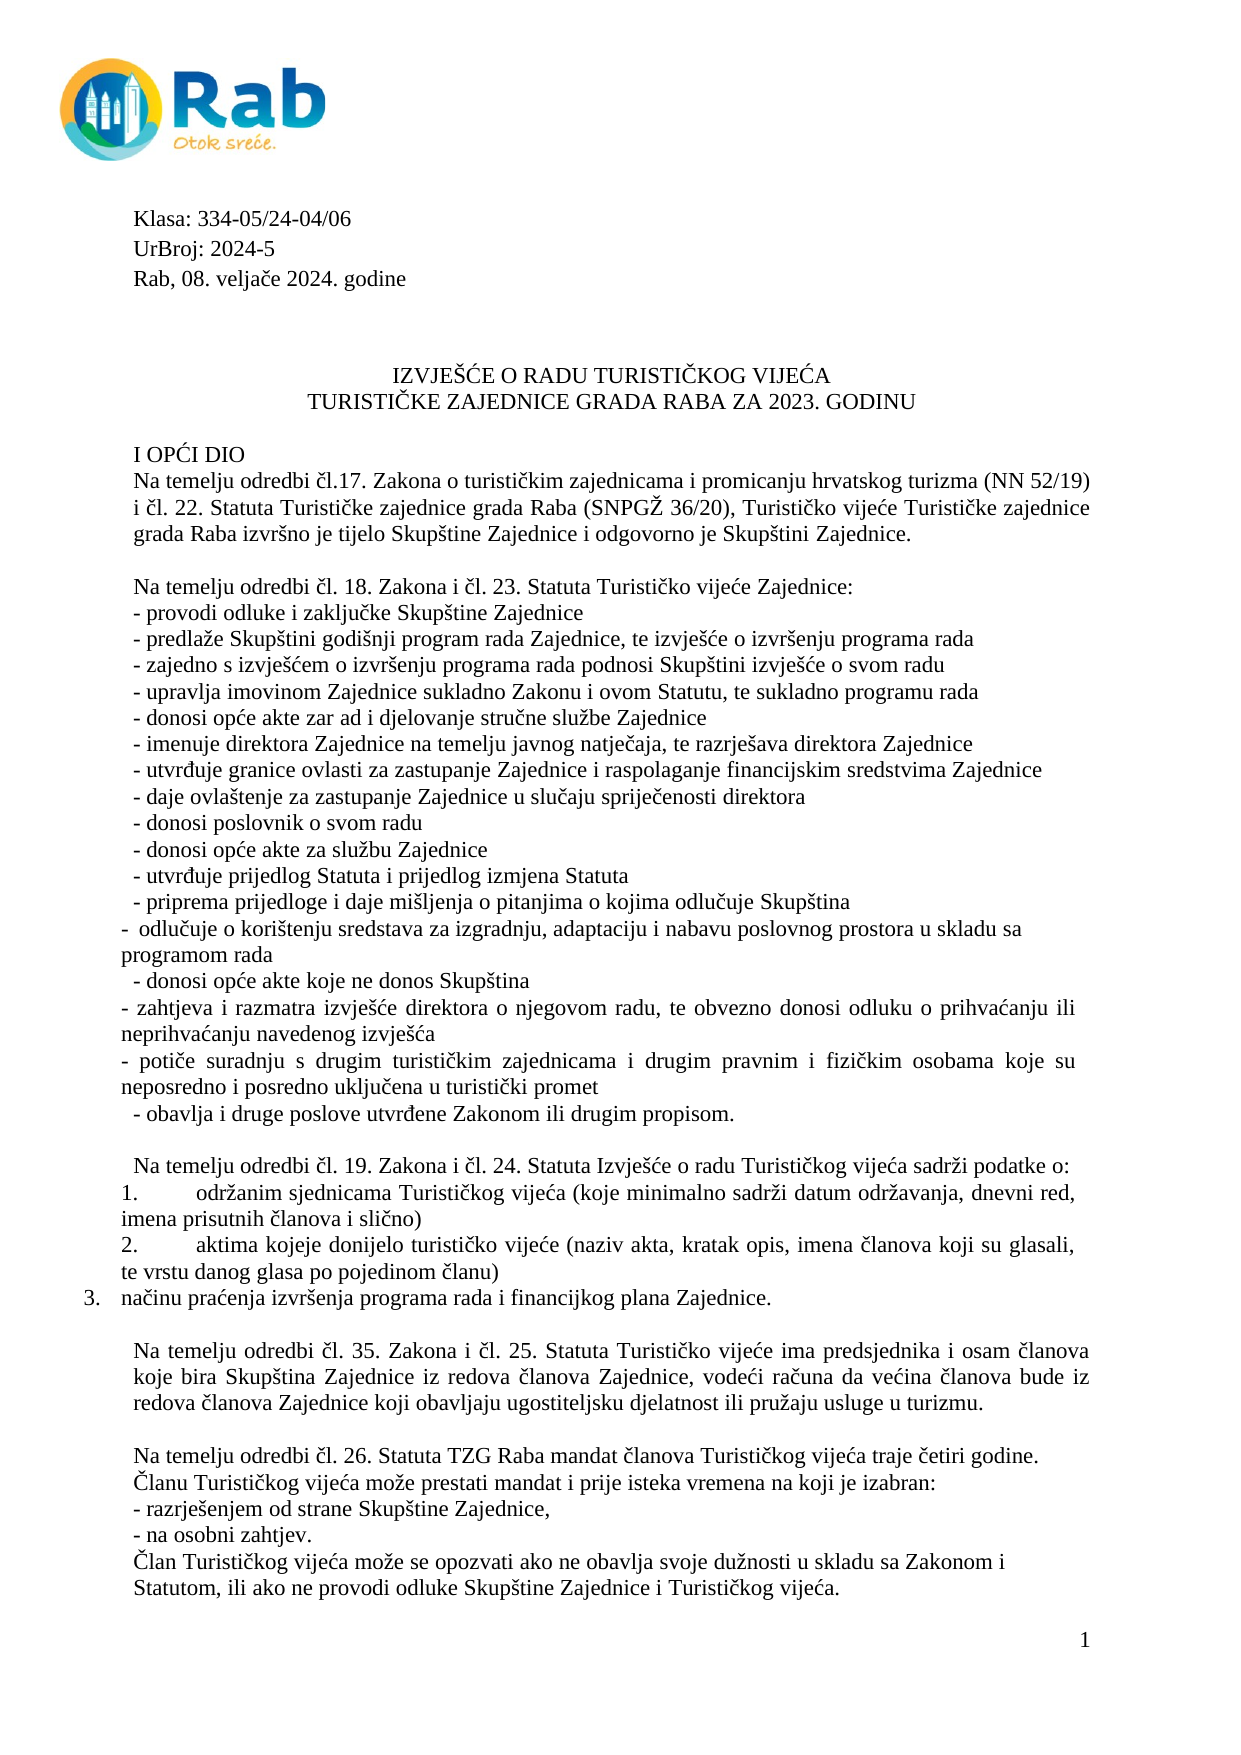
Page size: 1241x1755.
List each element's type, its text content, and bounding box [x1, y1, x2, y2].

list donosi poslovnik o svom radu [133, 810, 1103, 836]
list utvrđuje granice ovlasti za zastupanje Zajednice i raspolaganje financijskim sredstvima Zajednice [133, 757, 1103, 783]
list obavlja i druge poslove utvrđene Zakonom ili drugim propisom. [133, 1100, 1103, 1126]
list upravlja imovinom Zajednice sukladno Zakonu i ovom Statutu, te sukladno programu rada [133, 678, 1103, 704]
text I OPĆI DIO [133, 441, 1103, 467]
list daje ovlaštenje za zastupanje Zajednice u slučaju spriječenosti direktora [133, 783, 1103, 810]
text UrBroj: 2024-5 [133, 235, 1103, 261]
list priprema prijedloge i daje mišljenja o pitanjima o kojima odlučuje Skupština [133, 889, 1103, 915]
list zahtjeva i razmatra izvješće direktora o njegovom radu, te obvezno donosi odluku o prihvaćanju ili neprihvaćanju navedenog izvješća [121, 994, 1091, 1047]
text Član Turističkog vijeća može se opozvati ako ne obavlja svoje dužnosti u skladu sa Zakonom i Statutom, ili ako ne provodi odluke Skupštine Zajednice i Turističkog vijeća. [133, 1548, 1042, 1600]
list aktima kojeje donijelo turističko vijeće (naziv akta, kratak opis, imena članova koji su glasali, te vrstu danog glasa po pojedinom članu) [121, 1232, 1091, 1284]
list potiče suradnju s drugim turističkim zajednicama i drugim pravnim i fizičkim osobama koje su neposredno i posredno uključena u turistički promet [121, 1047, 1091, 1099]
list predlaže Skupštini godišnji program rada Zajednice, te izvješće o izvršenju programa rada [133, 626, 1103, 652]
list imenuje direktora Zajednice na temelju javnog natječaja, te razrješava direktora Zajednice [133, 731, 1103, 757]
list na osobni zahtjev. [133, 1521, 1103, 1548]
list donosi opće akte za službu Zajednice [133, 836, 1103, 862]
text Na temelju odredbi čl. 19. Zakona i čl. 24. Statuta Izvješće o radu Turističkog vijeća sadrži podatke o: [133, 1152, 1103, 1179]
text Na temelju odredbi čl. 18. Zakona i čl. 23. Statuta Turističko vijeće Zajednice: [133, 573, 1103, 599]
list održanim sjednicama Turističkog vijeća (koje minimalno sadrži datum održavanja, dnevni red, imena prisutnih članova i slično) [121, 1179, 1090, 1231]
list donosi opće akte koje ne donos Skupština [133, 968, 1103, 994]
list donosi opće akte zar ad i djelovanje stručne službe Zajednice [133, 704, 1103, 731]
text IZVJEŠĆE O RADU TURISTIČKOG VIJEĆA TURISTIČKE ZAJEDNICE GRADA RABA ZA 2023. GODINU [307, 362, 963, 414]
list načinu praćenja izvršenja programa rada i financijkog plana Zajednice. [83, 1284, 1103, 1310]
text Rab, 08. veljače 2024. godine [133, 265, 1103, 292]
text Na temelju odredbi čl. 26. Statuta TZG Raba mandat članova Turističkog vijeća traje četiri godine. Članu Turističkog vijeća može prestati mandat i prije isteka vremena na koji je izabran: [133, 1442, 1042, 1495]
list razrješenjem od strane Skupštine Zajednice, [133, 1495, 1103, 1521]
list zajedno s izvješćem o izvršenju programa rada podnosi Skupštini izvješće o svom radu [133, 652, 1103, 678]
text Na temelju odredbi čl.17. Zakona o turističkim zajednicama i promicanju hrvatskog turizma (NN 52/19) i čl. 22. Statuta Turističke zajednice grada Raba (SNPGŽ 36/20), Turističko vijeće Turističke zajednice grada Raba izvršno je tijelo Skupštine Zajednice i odgovorno je Skupštini Zajednice. [133, 467, 1091, 546]
text Na temelju odredbi čl. 35. Zakona i čl. 25. Statuta Turističko vijeće ima predsjednika i osam članova koje bira Skupština Zajednice iz redova članova Zajednice, vodeći računa da većina članova bude iz redova članova Zajednice koji obavljaju ugostiteljsku djelatnost ili pružaju usluge u turizmu. [133, 1337, 1092, 1416]
list provodi odluke i zaključke Skupštine Zajednice [133, 599, 1103, 626]
list utvrđuje prijedlog Statuta i prijedlog izmjena Statuta [133, 862, 1103, 889]
text Klasa: 334-05/24-04/06 [133, 205, 1103, 231]
list odlučuje o korištenju sredstava za izgradnju, adaptaciju i nabavu poslovnog prostora u skladu sa programom rada [121, 915, 1091, 968]
